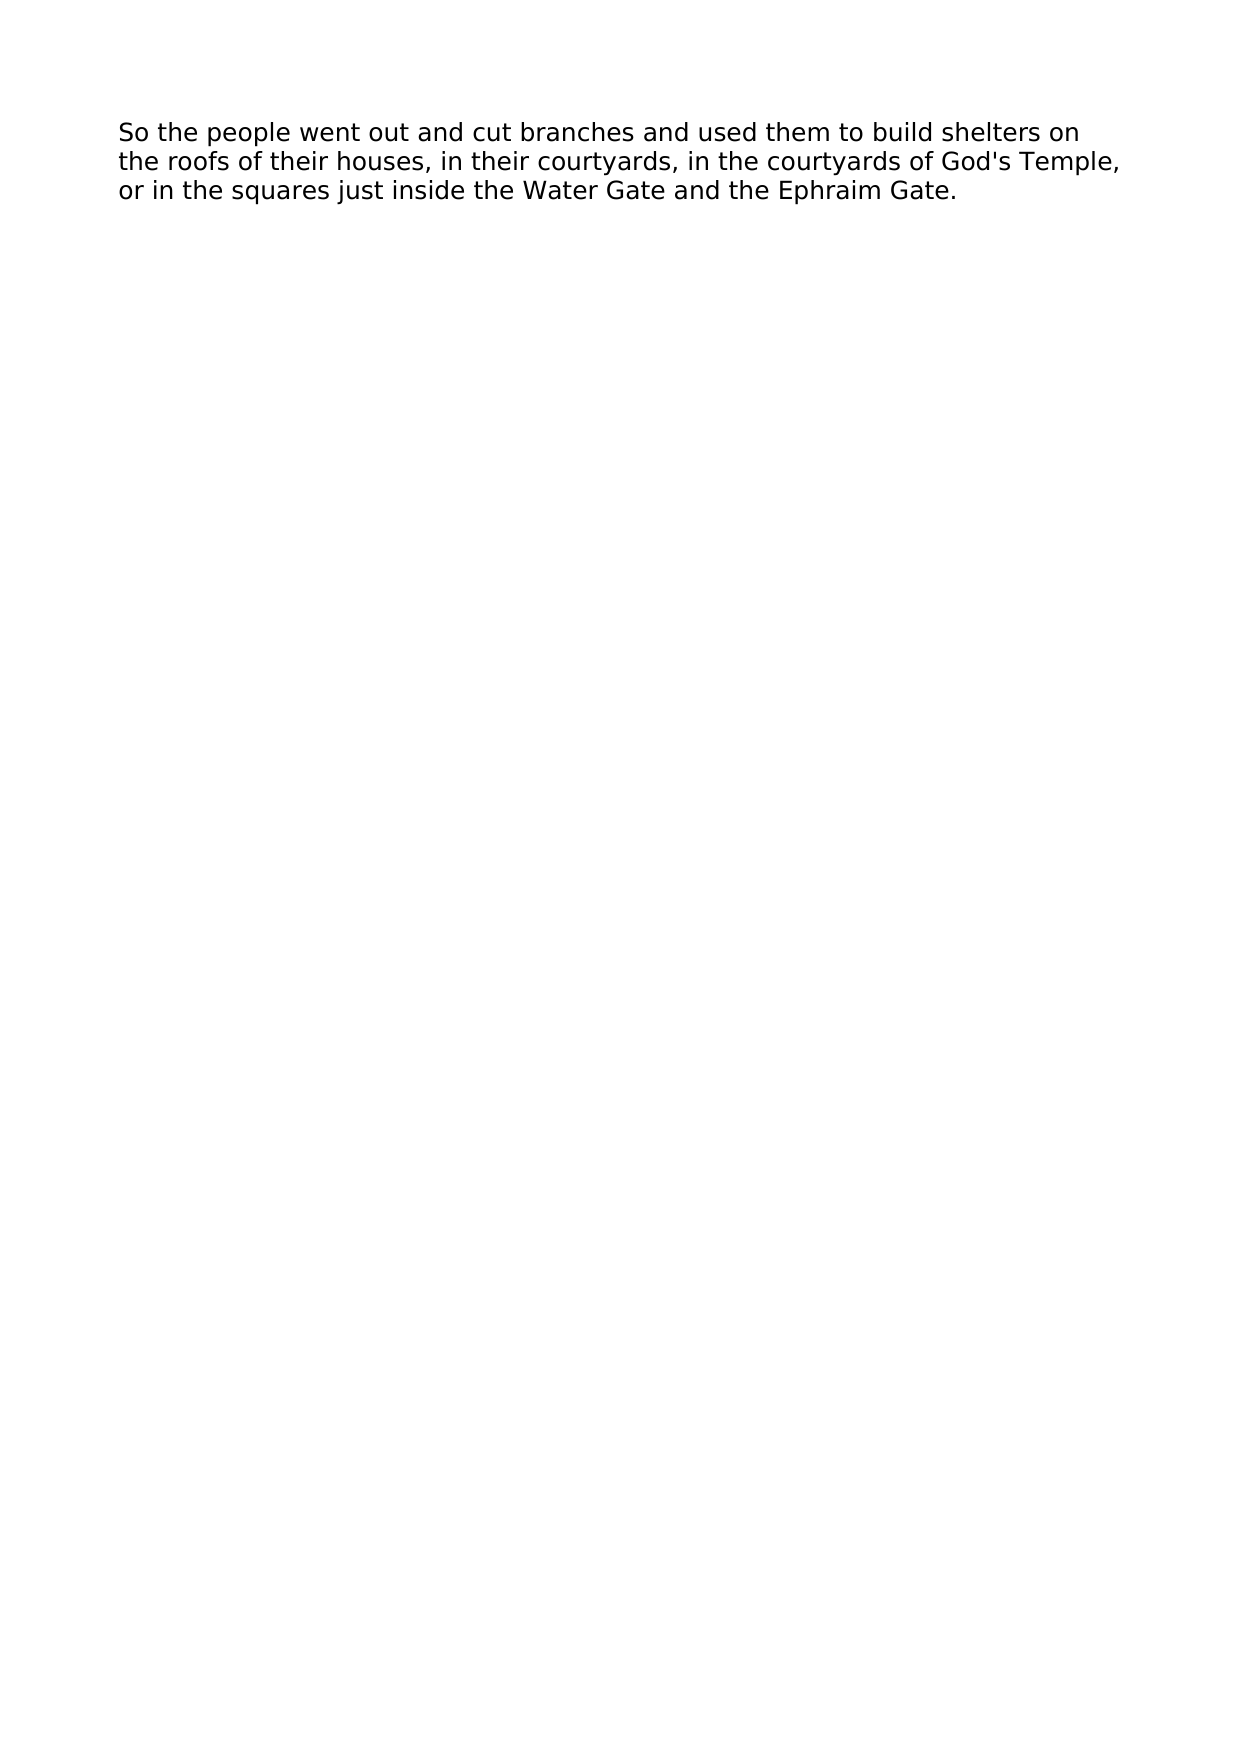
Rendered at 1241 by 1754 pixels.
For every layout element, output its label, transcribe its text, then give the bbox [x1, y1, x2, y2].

text So the people went out and cut branches and used them to build shelters on the roofs of their houses, in their courtyards, in the courtyards of God's Temple, or in the squares just inside the Water Gate and the Ephraim Gate. [118, 118, 1122, 206]
